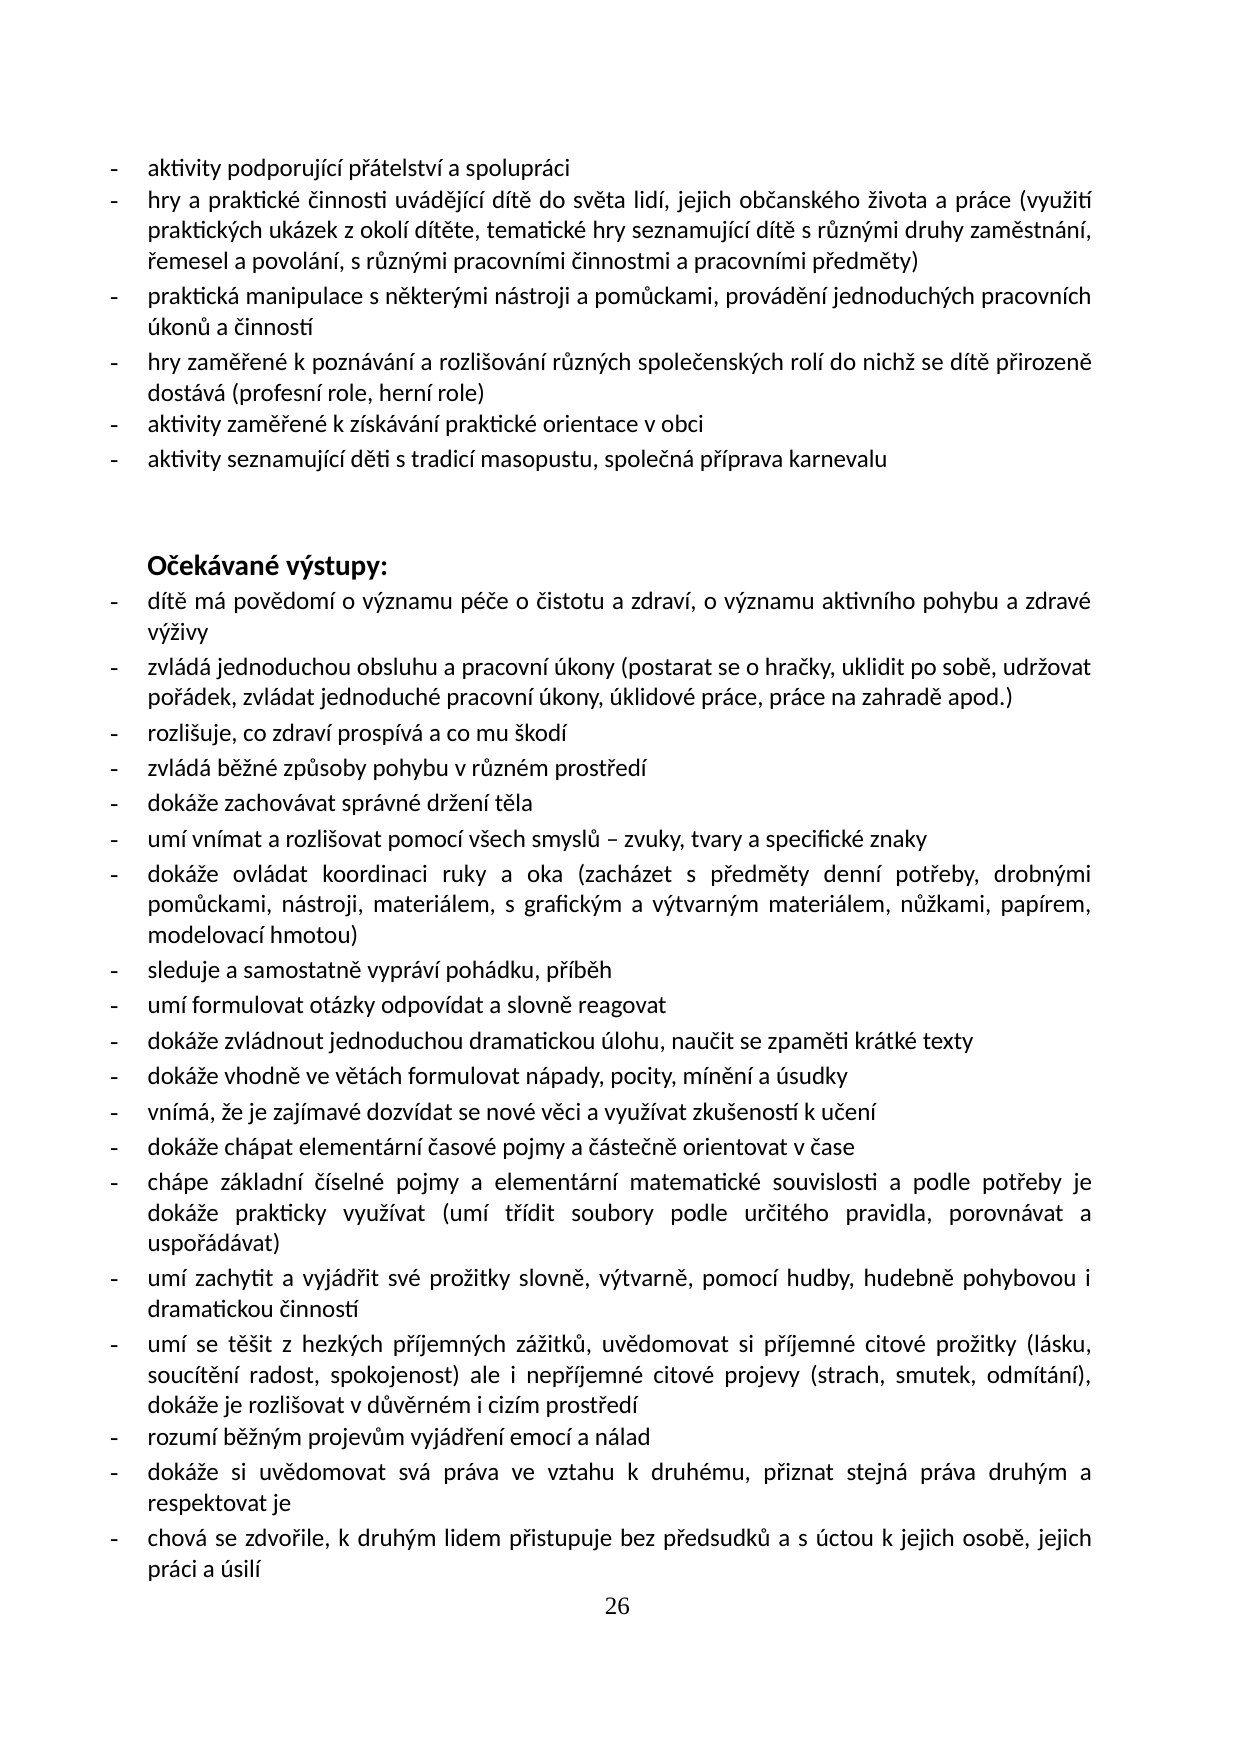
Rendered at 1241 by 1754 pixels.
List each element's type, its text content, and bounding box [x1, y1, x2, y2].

list dokáže vhodně ve větách formulovat nápady, pocity, mínění a úsudky [110, 1060, 1093, 1091]
list hry zaměřené k poznávání a rozlišování různých společenských rolí do nichž se dítě přirozeně dostává (profesní role, herní role) [110, 346, 1093, 407]
list dokáže si uvědomovat svá práva ve vztahu k druhému, přiznat stejná práva druhým a respektovat je [110, 1456, 1093, 1517]
list aktivity zaměřené k získávání praktické orientace v obci [110, 408, 1093, 439]
list dítě má povědomí o významu péče o čistotu a zdraví, o významu aktivního pohybu a zdravé výživy [110, 585, 1093, 646]
list rozumí běžným projevům vyjádření emocí a nálad [110, 1421, 1093, 1452]
list aktivity podporující přátelství a spolupráci [110, 152, 1093, 183]
list chová se zdvořile, k druhým lidem přistupuje bez předsudků a s úctou k jejich osobě, jejich práci a úsilí [110, 1522, 1093, 1583]
list aktivity seznamující děti s tradicí masopustu, společná příprava karnevalu [110, 444, 1093, 474]
list zvládá jednoduchou obsluhu a pracovní úkony (postarat se o hračky, uklidit po sobě, udržovat pořádek, zvládat jednoduché pracovní úkony, úklidové práce, práce na zahradě apod.) [110, 651, 1093, 712]
list dokáže ovládat koordinaci ruky a oka (zacházet s předměty denní potřeby, drobnými pomůckami, nástroji, materiálem, s grafickým a výtvarným materiálem, nůžkami, papírem, modelovací hmotou) [110, 858, 1093, 949]
list umí vnímat a rozlišovat pomocí všech smyslů – zvuky, tvary a specifické znaky [110, 823, 1093, 853]
list chápe základní číselné pojmy a elementární matematické souvislosti a podle potřeby je dokáže prakticky využívat (umí třídit soubory podle určitého pravidla, porovnávat a uspořádávat) [110, 1166, 1093, 1258]
list umí formulovat otázky odpovídat a slovně reagovat [110, 990, 1093, 1020]
list zvládá běžné způsoby pohybu v různém prostředí [110, 752, 1093, 783]
text Očekávané výstupy: [147, 547, 1093, 583]
list rozlišuje, co zdraví prospívá a co mu škodí [110, 717, 1093, 747]
list sleduje a samostatně vypráví pohádku, příběh [110, 954, 1093, 985]
list vnímá, že je zajímavé dozvídat se nové věci a využívat zkušeností k učení [110, 1096, 1093, 1126]
list umí se těšit z hezkých příjemných zážitků, uvědomovat si příjemné citové prožitky (lásku, soucítění radost, spokojenost) ale i nepříjemné citové projevy (strach, smutek, odmítání), dokáže je rozlišovat v důvěrném i cizím prostředí [110, 1328, 1093, 1420]
list hry a praktické činnosti uvádějící dítě do světa lidí, jejich občanského života a práce (využití praktických ukázek z okolí dítěte, tematické hry seznamující dítě s různými druhy zaměstnání, řemesel a povolání, s různými pracovními činnostmi a pracovními předměty) [110, 184, 1093, 276]
list praktická manipulace s některými nástroji a pomůckami, provádění jednoduchých pracovních úkonů a činností [110, 280, 1093, 341]
list dokáže zvládnout jednoduchou dramatickou úlohu, naučit se zpaměti krátké texty [110, 1025, 1093, 1056]
list dokáže zachovávat správné držení těla [110, 787, 1093, 818]
list dokáže chápat elementární časové pojmy a částečně orientovat v čase [110, 1131, 1093, 1161]
list umí zachytit a vyjádřit své prožitky slovně, výtvarně, pomocí hudby, hudebně pohybovou i dramatickou činností [110, 1263, 1093, 1324]
